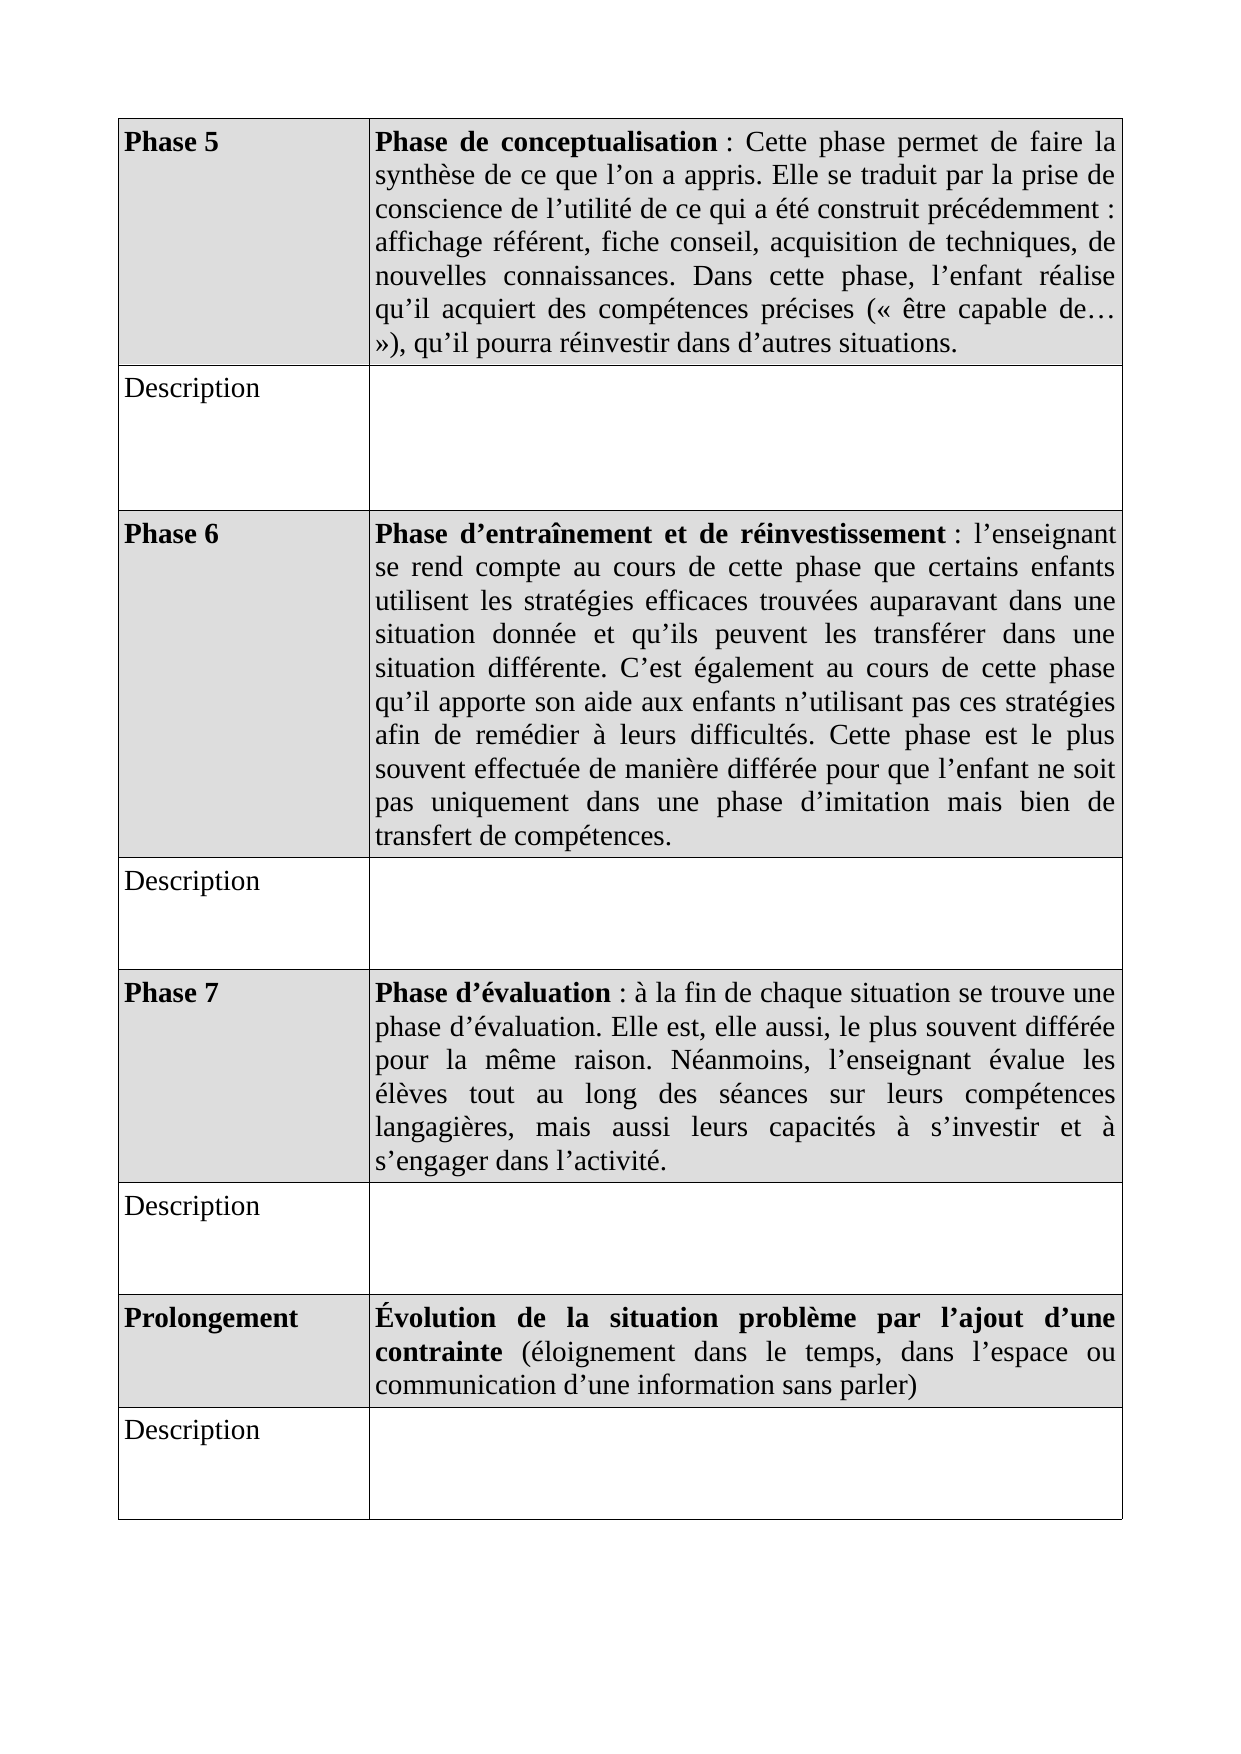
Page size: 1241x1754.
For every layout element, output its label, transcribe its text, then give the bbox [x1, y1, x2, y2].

table_cell Phase de conceptualisation : Cette phase permet de faire la synthèse de ce que l’on a appris. Elle se traduit par la prise de conscience de l’utilité de ce qui a été construit précédemment : affichage référent, fiche conseil, acquisition de techniques, de nouvelles connaissances. Dans cette phase, l’enfant réalise qu’il acquiert des compétences précises (« être capable de… »), qu’il pourra réinvestir dans d’autres situations. [370, 119, 1122, 364]
table_cell Prolongement [119, 1295, 369, 1407]
table_cell [370, 1183, 1122, 1294]
table_cell Description [119, 366, 369, 510]
table_cell Phase 5 [119, 119, 369, 364]
table_cell [370, 858, 1122, 969]
table_cell [370, 1408, 1122, 1519]
table_cell Description [119, 858, 369, 969]
table_cell Phase 6 [119, 511, 369, 857]
table_cell Description [119, 1183, 369, 1294]
table_cell [370, 366, 1122, 510]
table_cell Phase d’évaluation : à la fin de chaque situation se trouve une phase d’évaluation. Elle est, elle aussi, le plus souvent différée pour la même raison. Néanmoins, l’enseignant évalue les élèves tout au long des séances sur leurs compétences langagières, mais aussi leurs capacités à s’investir et à s’engager dans l’activité. [370, 970, 1122, 1182]
table_cell Phase d’entraînement et de réinvestissement : l’enseignant se rend compte au cours de cette phase que certains enfants utilisent les stratégies efficaces trouvées auparavant dans une situation donnée et qu’ils peuvent les transférer dans une situation différente. C’est également au cours de cette phase qu’il apporte son aide aux enfants n’utilisant pas ces stratégies afin de remédier à leurs difficultés. Cette phase est le plus souvent effectuée de manière différée pour que l’enfant ne soit pas uniquement dans une phase d’imitation mais bien de transfert de compétences. [370, 511, 1122, 857]
table_cell Évolution de la situation problème par l’ajout d’une contrainte (éloignement dans le temps, dans l’espace ou communication d’une information sans parler) [370, 1295, 1122, 1407]
table_cell Phase 7 [119, 970, 369, 1182]
table_cell Description [119, 1408, 369, 1519]
